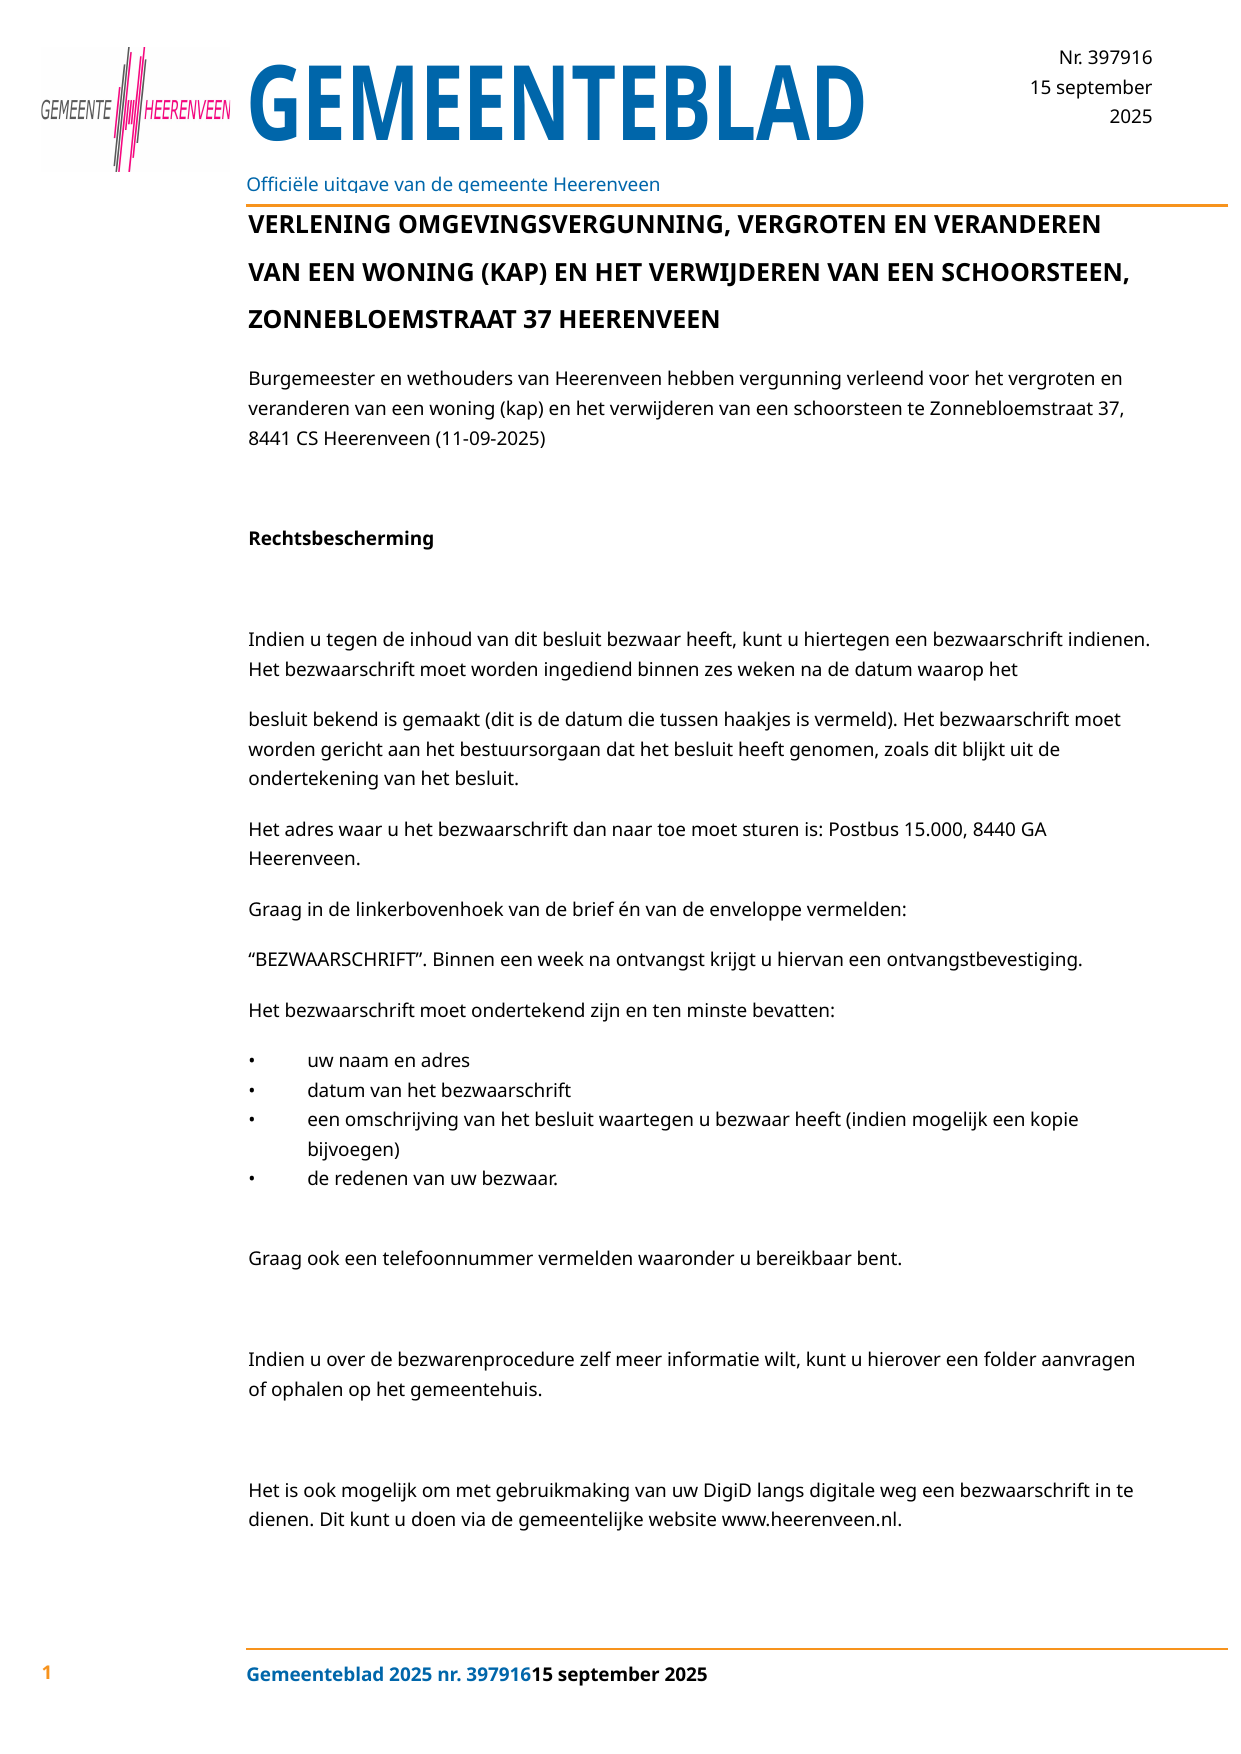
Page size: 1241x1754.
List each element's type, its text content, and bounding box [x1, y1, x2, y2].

text Het adres waar u het bezwaarschrift dan naar toe moet sturen is: Postbus 15.000, 8440 GA Heerenveen. [248, 816, 1152, 871]
text Graag ook een telefoonnummer vermelden waaronder u bereikbaar bent. [248, 1246, 1152, 1271]
text Rechtsbescherming [248, 526, 1152, 551]
list uw naam en adres [248, 1047, 1152, 1073]
text Burgemeester en wethouders van Heerenveen hebben vergunning verleend voor het vergroten en veranderen van een woning (kap) en het verwijderen van een schoorsteen te Zonnebloemstraat 37, 8441 CS Heerenveen (11-09-2025) [248, 366, 1152, 450]
text Het bezwaarschrift moet ondertekend zijn en ten minste bevatten: [248, 997, 1152, 1022]
text besluit bekend is gemaakt (dit is de datum die tussen haakjes is vermeld). Het bezwaarschrift moet worden gericht aan het bestuursorgaan dat het besluit heeft genomen, zoals dit blijkt uit de ondertekening van het besluit. [248, 706, 1152, 791]
list een omschrijving van het besluit waartegen u bezwaar heeft (indien mogelijk een kopie bijvoegen) [248, 1106, 1152, 1162]
list de redenen van uw bezwaar. [248, 1166, 1152, 1191]
list datum van het bezwaarschrift [248, 1077, 1152, 1102]
text Indien u over de bezwarenprocedure zelf meer informatie wilt, kunt u hierover een folder aanvragen of ophalen op het gemeentehuis. [248, 1346, 1152, 1402]
text Graag in de linkerbovenhoek van de brief én van de enveloppe vermelden: [248, 896, 1152, 922]
text “BEZWAARSCHRIFT”. Binnen een week na ontvangst krijgt u hiervan een ontvangstbevestiging. [248, 946, 1152, 972]
text Indien u tegen de inhoud van dit besluit bezwaar heeft, kunt u hiertegen een bezwaarschrift indienen. Het bezwaarschrift moet worden ingediend binnen zes weken na de datum waarop het [248, 626, 1152, 682]
picture [41, 47, 231, 172]
text VERLENING OMGEVINGSVERGUNNING, VERGROTEN EN VERANDEREN VAN EEN WONING (KAP) EN HET VERWIJDEREN VAN EEN SCHOORSTEEN, ZONNEBLOEMSTRAAT 37 HEERENVEEN [248, 207, 1152, 336]
text Het is ook mogelijk om met gebruikmaking van uw DigiD langs digitale weg een bezwaarschrift in te dienen. Dit kunt u doen via de gemeentelijke website www.heerenveen.nl. [248, 1477, 1152, 1532]
